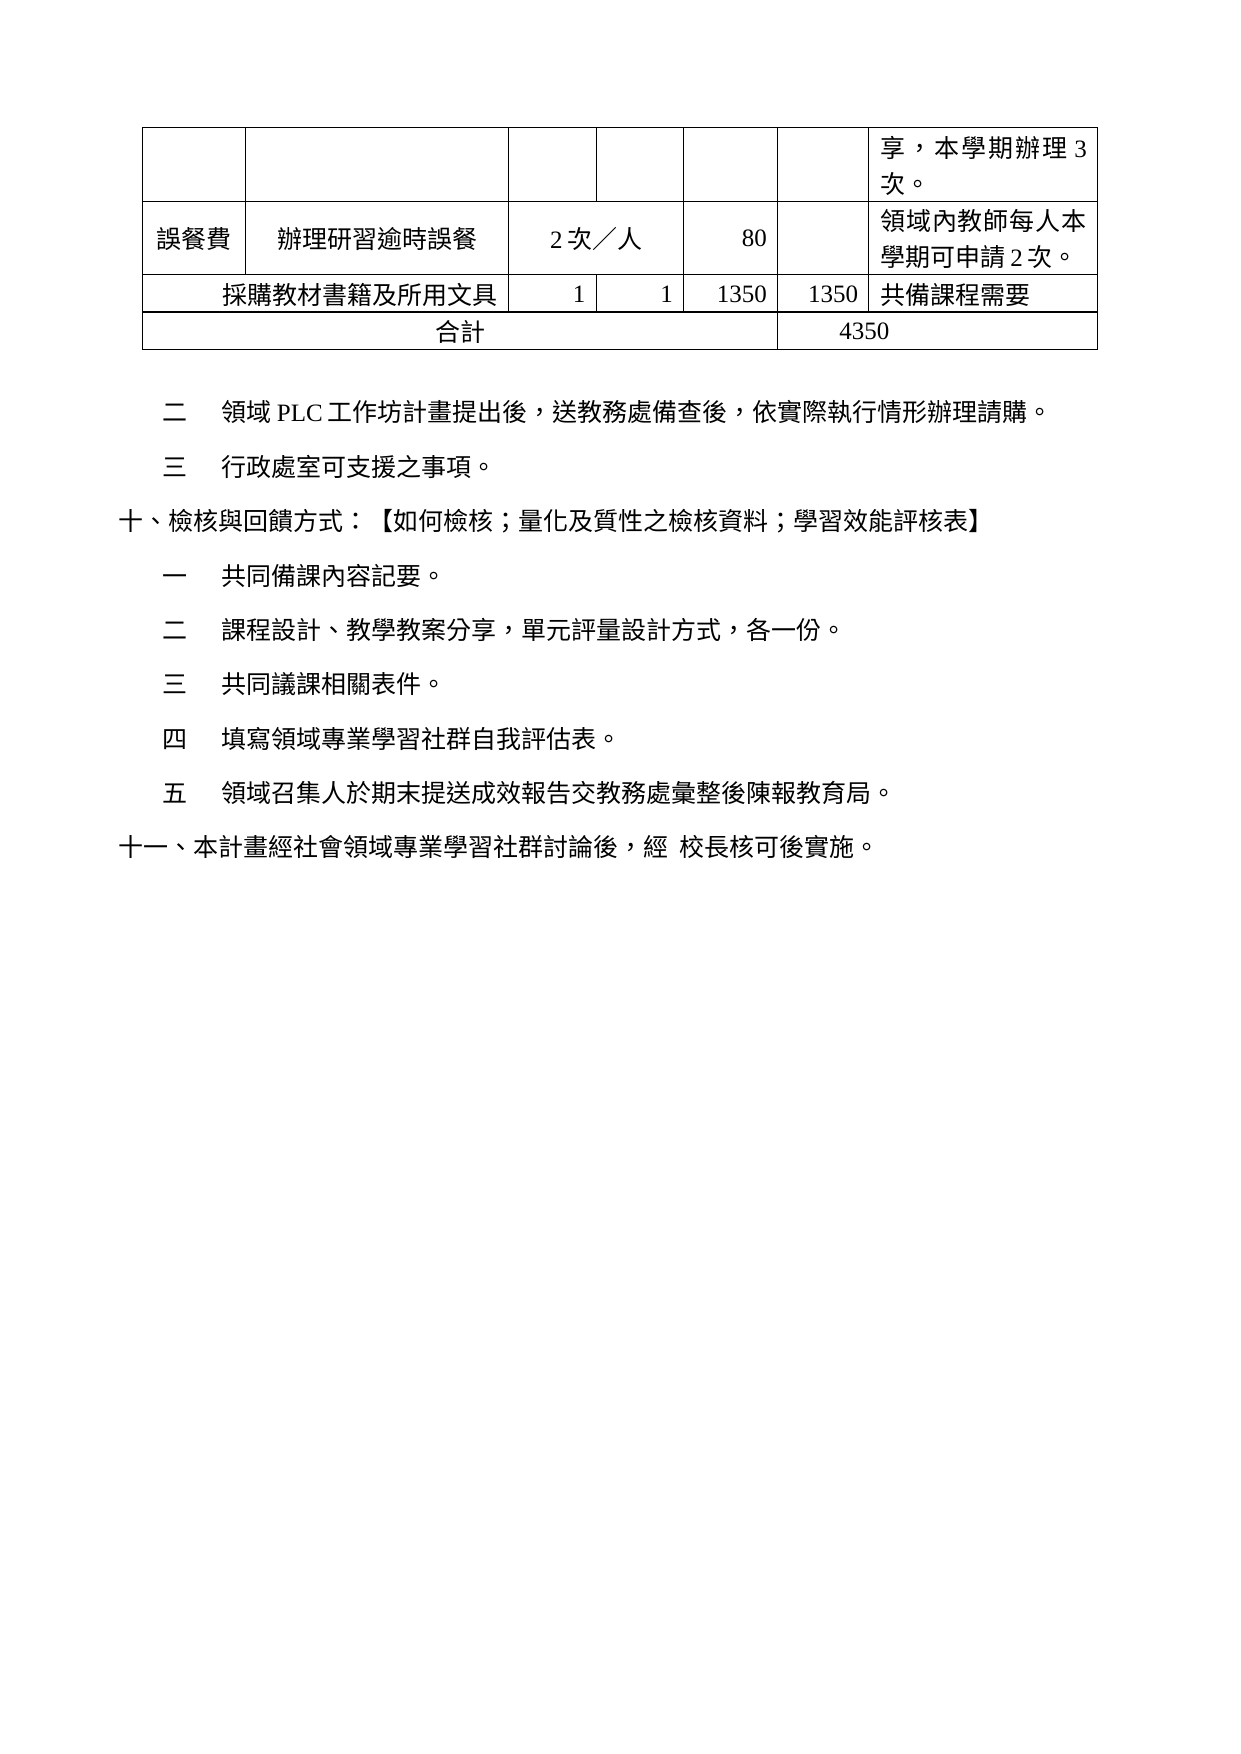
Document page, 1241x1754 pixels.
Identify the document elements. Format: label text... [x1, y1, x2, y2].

table_cell [509, 128, 596, 201]
list 領域PLC工作坊計畫提出後，送教務處備查後，依實際執行情形辦理請購。 [162, 393, 1122, 429]
list 領域召集人於期末提送成效報告交教務處彙整後陳報教育局。 [162, 773, 1122, 810]
table_cell 共備課程需要 [869, 275, 1097, 311]
list 行政處室可支援之事項。 [162, 447, 1122, 483]
table_cell 80 [684, 202, 777, 274]
table_cell 合計 [143, 313, 777, 349]
table_cell 採購教材書籍及所用文具 [143, 275, 508, 311]
table_cell 享，本學期辦理3次。 [869, 128, 1097, 201]
table_cell [143, 128, 245, 201]
table_cell 領域內教師每人本學期可申請2次。 [869, 202, 1097, 274]
table_cell 辦理研習逾時誤餐 [246, 202, 508, 274]
table_cell [778, 202, 868, 274]
list 共同備課內容記要。 [162, 556, 1122, 592]
table_cell 1 [509, 275, 596, 311]
table_cell 1 [597, 275, 683, 311]
list 課程設計、教學教案分享，單元評量設計方式，各一份。 [162, 610, 1122, 647]
text 十一、本計畫經社會領域專業學習社群討論後，經 校長核可後實施。 [118, 828, 1122, 864]
table_cell 1350 [684, 275, 777, 311]
table_cell [246, 128, 508, 201]
table_cell 2次／人 [509, 202, 683, 274]
table_cell 誤餐費 [143, 202, 245, 274]
table_cell 4350 [778, 313, 1097, 349]
table_cell [597, 128, 683, 201]
table_cell 1350 [778, 275, 868, 311]
table_cell [778, 128, 868, 201]
list 填寫領域專業學習社群自我評估表。 [162, 719, 1122, 755]
table_cell [684, 128, 777, 201]
list 共同議課相關表件。 [162, 665, 1122, 701]
text 十、檢核與回饋方式：【如何檢核；量化及質性之檢核資料；學習效能評核表】 [118, 502, 1122, 538]
